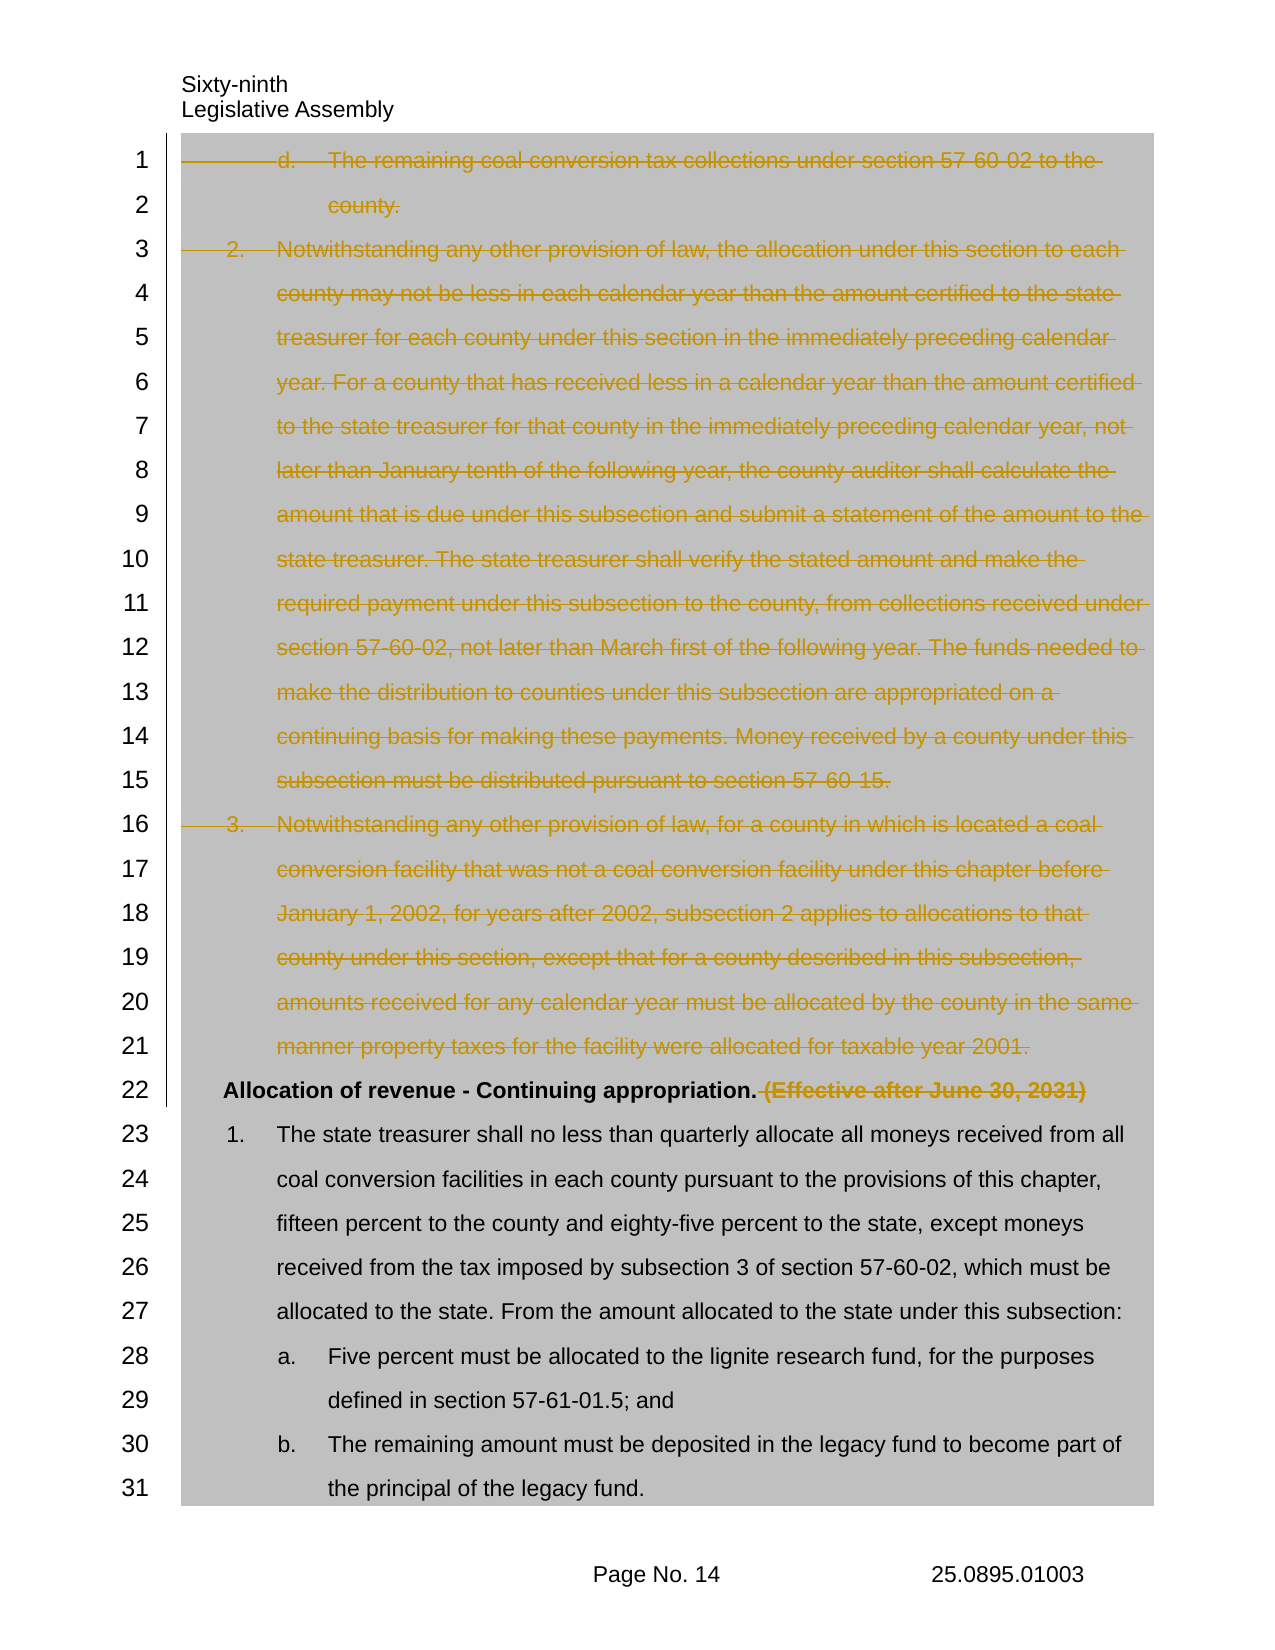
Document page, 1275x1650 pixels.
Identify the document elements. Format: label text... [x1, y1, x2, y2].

text Allocation of revenue ‑ Continuing appropriation. [181, 1063, 1154, 1107]
text a. Five percent must be allocated to the lignite research fund, for the purposes defined in section 57‑61‑01.5; and [181, 1329, 1154, 1417]
text 1. The state treasurer shall no less than quarterly allocate all moneys received from all coal conversion facilities in each county pursuant to the provisions of this chapter, fifteen percent to the county and eighty‑five percent to the state, except moneys received from the tax imposed by subsection 3 of section 57‑60‑02, which must be allocated to the state. From the amount allocated to the state under this subsection: [181, 1107, 1154, 1329]
text b. The remaining amount must be deposited in the legacy fund to become part of the principal of the legacy fund. [181, 1417, 1154, 1506]
